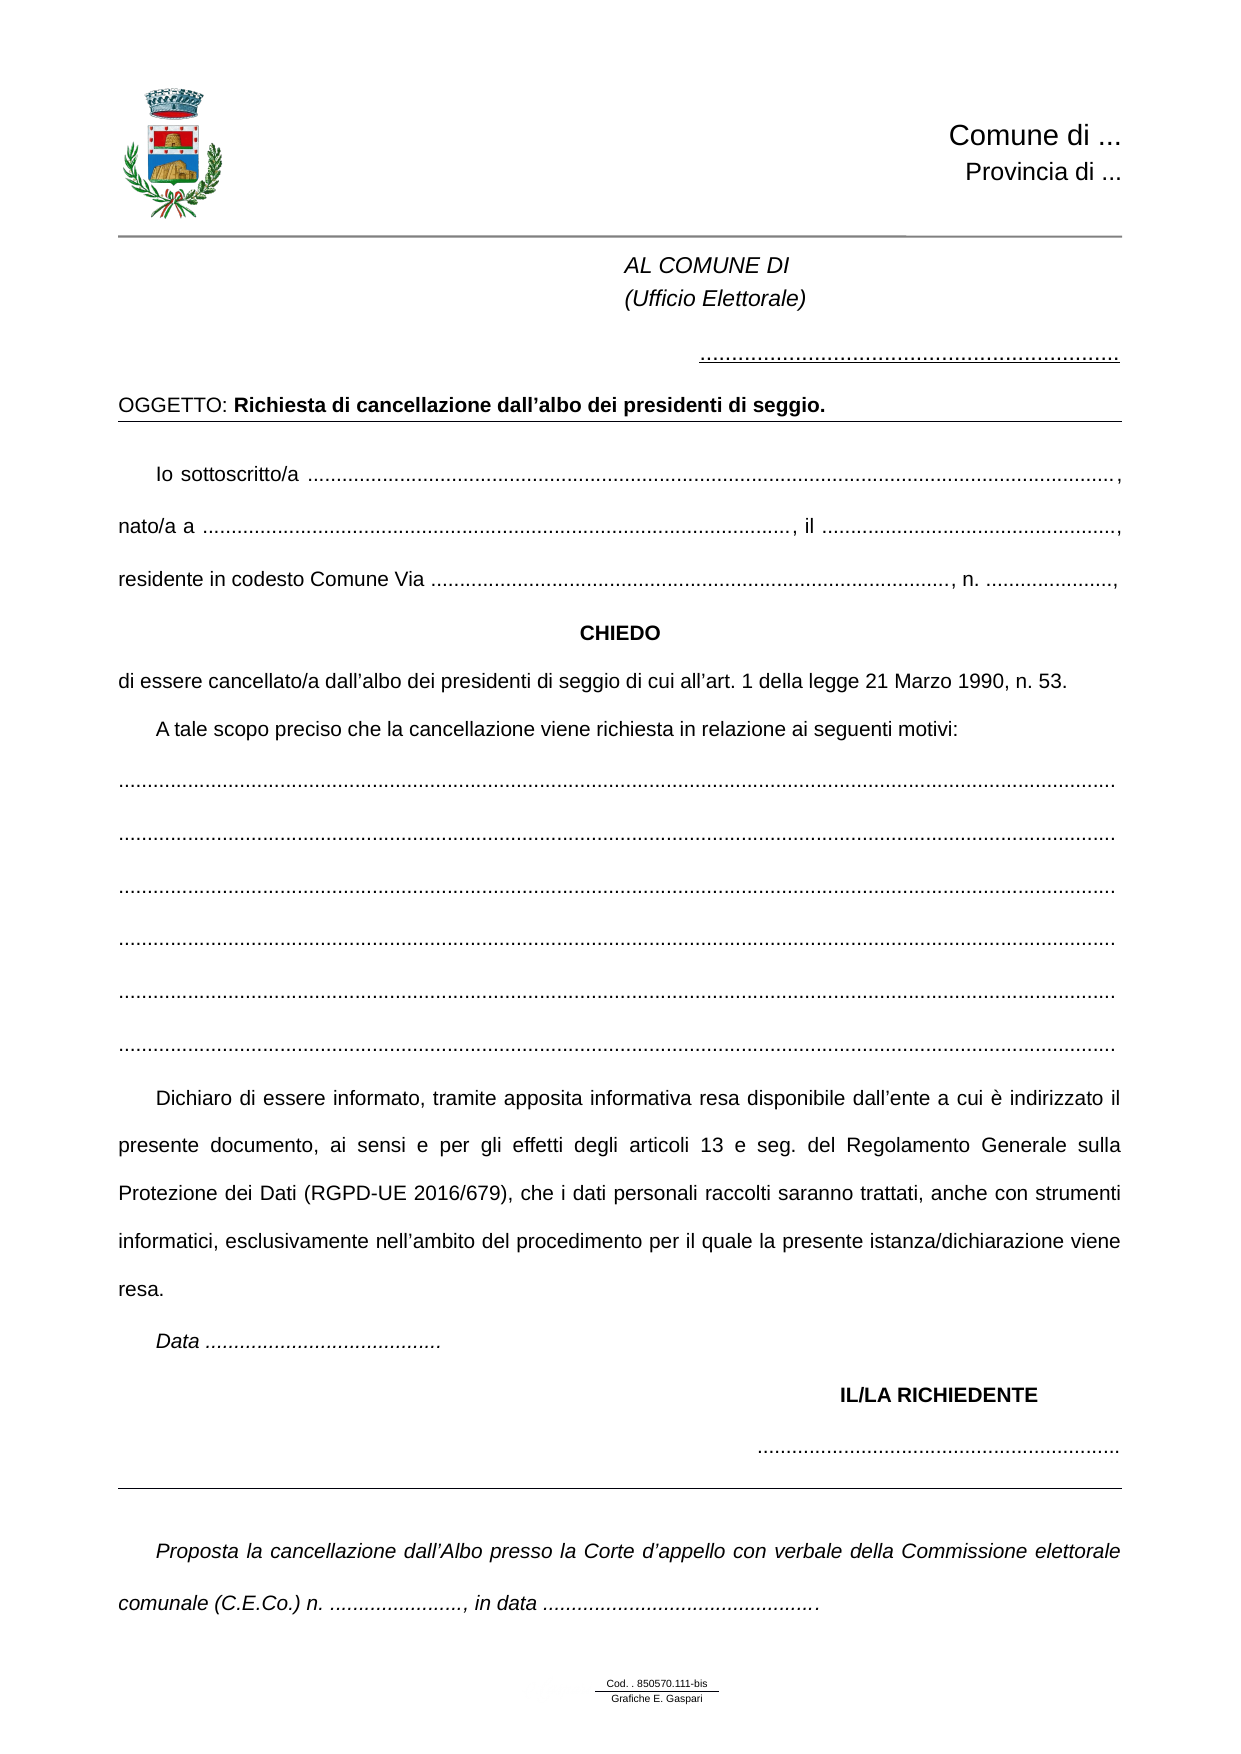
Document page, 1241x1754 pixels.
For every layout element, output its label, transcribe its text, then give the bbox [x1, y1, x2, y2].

subtitle AL COMUNE DI [624, 252, 1122, 278]
text Proposta la cancellazione dall’Albo presso la Corte d’appello con verbale della Commissione elettorale comunale (C.E.Co.) n. ......................., in data ................................................ [118, 1536, 1122, 1616]
text A tale scopo preciso che la cancellazione viene richiesta in relazione ai seguenti motivi: [118, 716, 1122, 740]
text di essere cancellato/a dall’albo dei presidenti di seggio di cui all’art. 1 della legge 21 Marzo 1990, n. 53. [118, 668, 1122, 692]
text ............................................................... [756, 1430, 1122, 1459]
text Comune di ... [224, 118, 1122, 152]
text Dichiaro di essere informato, tramite apposita informativa resa disponibile dall’ente a cui è indirizzato il presente documento, ai sensi e per gli effetti degli articoli 13 e seg. del Regolamento Generale sulla Protezione dei Dati (RGPD-UE 2016/679), che i dati personali raccolti saranno trattati, anche con strumenti informatici, esclusivamente nell’ambito del procedimento per il quale la presente istanza/dichiarazione viene resa. [118, 1085, 1122, 1301]
text .................................................................. [624, 337, 1122, 366]
subtitle IL/LA RICHIEDENTE [756, 1382, 1122, 1406]
subtitle CHIEDO [118, 621, 1122, 644]
text Provincia di ... [224, 157, 1122, 185]
text ............................................................................................................................................................................. ............................................................................................................................................................................. ............................................................................................................................................................................. ............................................................................................................................................................................. ............................................................................................................................................................................. ............................................................................................................................................................................. [118, 764, 1122, 1057]
text OGGETTO: Richiesta di cancellazione dall’albo dei presidenti di seggio. [118, 393, 1122, 421]
text Data ......................................... [118, 1325, 1122, 1354]
text (Ufficio Elettorale) [624, 285, 1122, 311]
picture [122, 87, 224, 219]
text Io sottoscritto/a ............................................................................................................................................, nato/a a ......................................................................................................, il ..................................................., residente in codesto Comune Via .........................................................................................., n. ......................, [118, 458, 1122, 592]
